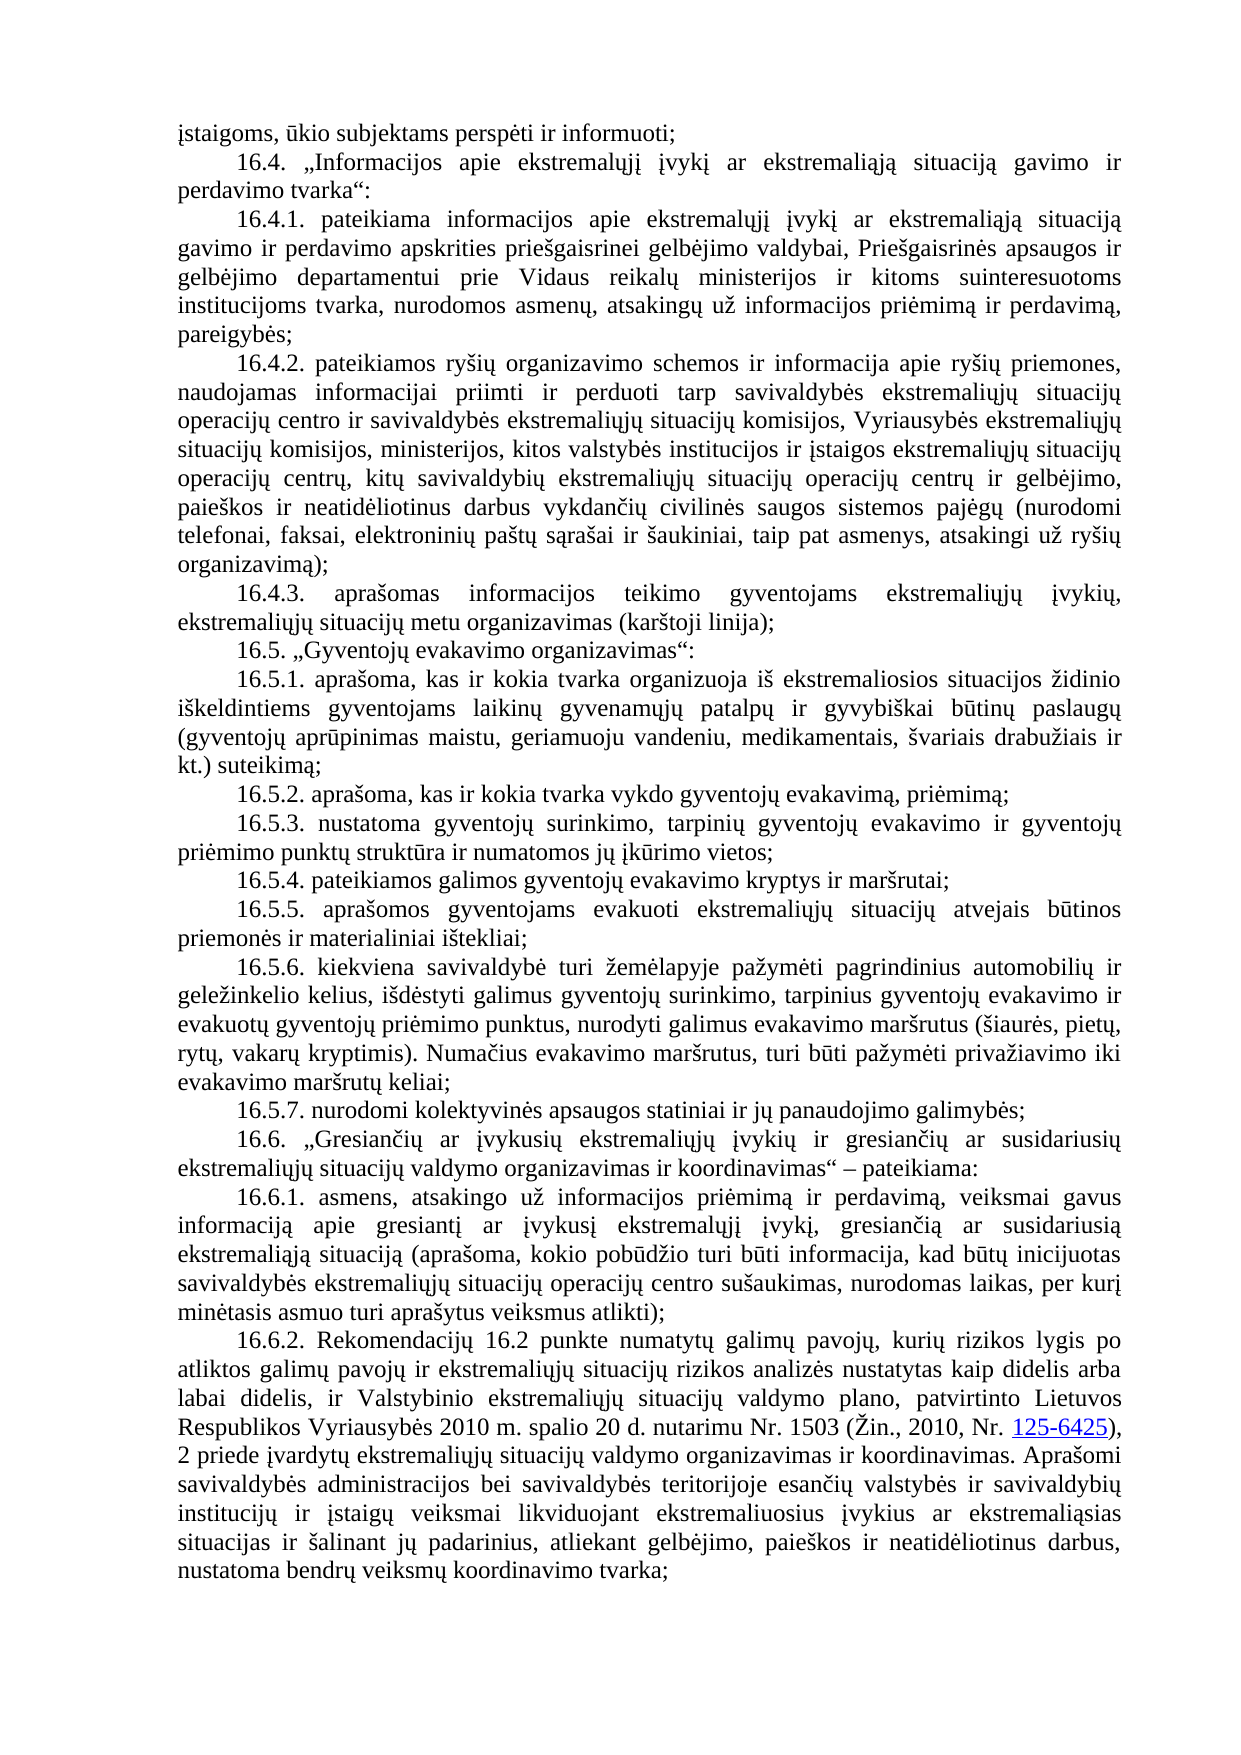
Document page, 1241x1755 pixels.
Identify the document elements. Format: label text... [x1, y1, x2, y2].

text 16.6. „Gresiančių ar įvykusių ekstremaliųjų įvykių ir gresiančių ar susidariusių ekstremaliųjų situacijų valdymo organizavimas ir koordinavimas“ – pateikiama: [177, 1124, 1122, 1182]
text 16.6.1. asmens, atsakingo už informacijos priėmimą ir perdavimą, veiksmai gavus informaciją apie gresiantį ar įvykusį ekstremalųjį įvykį, gresiančią ar susidariusią ekstremaliąją situaciją (aprašoma, kokio pobūdžio turi būti informacija, kad būtų inicijuotas savivaldybės ekstremaliųjų situacijų operacijų centro sušaukimas, nurodomas laikas, per kurį minėtasis asmuo turi aprašytus veiksmus atlikti); [177, 1182, 1122, 1326]
text įstaigoms, ūkio subjektams perspėti ir informuoti; [177, 118, 1122, 147]
text 16.5.3. nustatoma gyventojų surinkimo, tarpinių gyventojų evakavimo ir gyventojų priėmimo punktų struktūra ir numatomos jų įkūrimo vietos; [177, 808, 1122, 866]
text 16.5. „Gyventojų evakavimo organizavimas“: [177, 636, 1122, 664]
text 16.5.6. kiekviena savivaldybė turi žemėlapyje pažymėti pagrindinius automobilių ir geležinkelio kelius, išdėstyti galimus gyventojų surinkimo, tarpinius gyventojų evakavimo ir evakuotų gyventojų priėmimo punktus, nurodyti galimus evakavimo maršrutus (šiaurės, pietų, rytų, vakarų kryptimis). Numačius evakavimo maršrutus, turi būti pažymėti privažiavimo iki evakavimo maršrutų keliai; [177, 952, 1122, 1096]
text 16.4. „Informacijos apie ekstremalųjį įvykį ar ekstremaliąją situaciją gavimo ir perdavimo tvarka“: [177, 147, 1122, 204]
text 16.5.5. aprašomos gyventojams evakuoti ekstremaliųjų situacijų atvejais būtinos priemonės ir materialiniai ištekliai; [177, 894, 1122, 952]
text 16.4.3. aprašomas informacijos teikimo gyventojams ekstremaliųjų įvykių, ekstremaliųjų situacijų metu organizavimas (karštoji linija); [177, 578, 1122, 636]
text 16.4.1. pateikiama informacijos apie ekstremalųjį įvykį ar ekstremaliąją situaciją gavimo ir perdavimo apskrities priešgaisrinei gelbėjimo valdybai, Priešgaisrinės apsaugos ir gelbėjimo departamentui prie Vidaus reikalų ministerijos ir kitoms suinteresuotoms institucijoms tvarka, nurodomos asmenų, atsakingų už informacijos priėmimą ir perdavimą, pareigybės; [177, 204, 1122, 348]
text 16.6.2. Rekomendacijų 16.2 punkte numatytų galimų pavojų, kurių rizikos lygis po atliktos galimų pavojų ir ekstremaliųjų situacijų rizikos analizės nustatytas kaip didelis arba labai didelis, ir Valstybinio ekstremaliųjų situacijų valdymo plano, patvirtinto Lietuvos Respublikos Vyriausybės 2010 m. spalio 20 d. nutarimu Nr. 1503 (Žin., 2010, Nr. 125-6425), 2 priede įvardytų ekstremaliųjų situacijų valdymo organizavimas ir koordinavimas. Aprašomi savivaldybės administracijos bei savivaldybės teritorijoje esančių valstybės ir savivaldybių institucijų ir įstaigų veiksmai likviduojant ekstremaliuosius įvykius ar ekstremaliąsias situacijas ir šalinant jų padarinius, atliekant gelbėjimo, paieškos ir neatidėliotinus darbus, nustatoma bendrų veiksmų koordinavimo tvarka; [177, 1326, 1122, 1584]
text 16.4.2. pateikiamos ryšių organizavimo schemos ir informacija apie ryšių priemones, naudojamas informacijai priimti ir perduoti tarp savivaldybės ekstremaliųjų situacijų operacijų centro ir savivaldybės ekstremaliųjų situacijų komisijos, Vyriausybės ekstremaliųjų situacijų komisijos, ministerijos, kitos valstybės institucijos ir įstaigos ekstremaliųjų situacijų operacijų centrų, kitų savivaldybių ekstremaliųjų situacijų operacijų centrų ir gelbėjimo, paieškos ir neatidėliotinus darbus vykdančių civilinės saugos sistemos pajėgų (nurodomi telefonai, faksai, elektroninių paštų sąrašai ir šaukiniai, taip pat asmenys, atsakingi už ryšių organizavimą); [177, 348, 1122, 578]
text 16.5.7. nurodomi kolektyvinės apsaugos statiniai ir jų panaudojimo galimybės; [177, 1096, 1122, 1124]
text 16.5.4. pateikiamos galimos gyventojų evakavimo kryptys ir maršrutai; [177, 866, 1122, 894]
text 16.5.1. aprašoma, kas ir kokia tvarka organizuoja iš ekstremaliosios situacijos židinio iškeldintiems gyventojams laikinų gyvenamųjų patalpų ir gyvybiškai būtinų paslaugų (gyventojų aprūpinimas maistu, geriamuoju vandeniu, medikamentais, švariais drabužiais ir kt.) suteikimą; [177, 664, 1122, 779]
text 16.5.2. aprašoma, kas ir kokia tvarka vykdo gyventojų evakavimą, priėmimą; [177, 779, 1122, 808]
